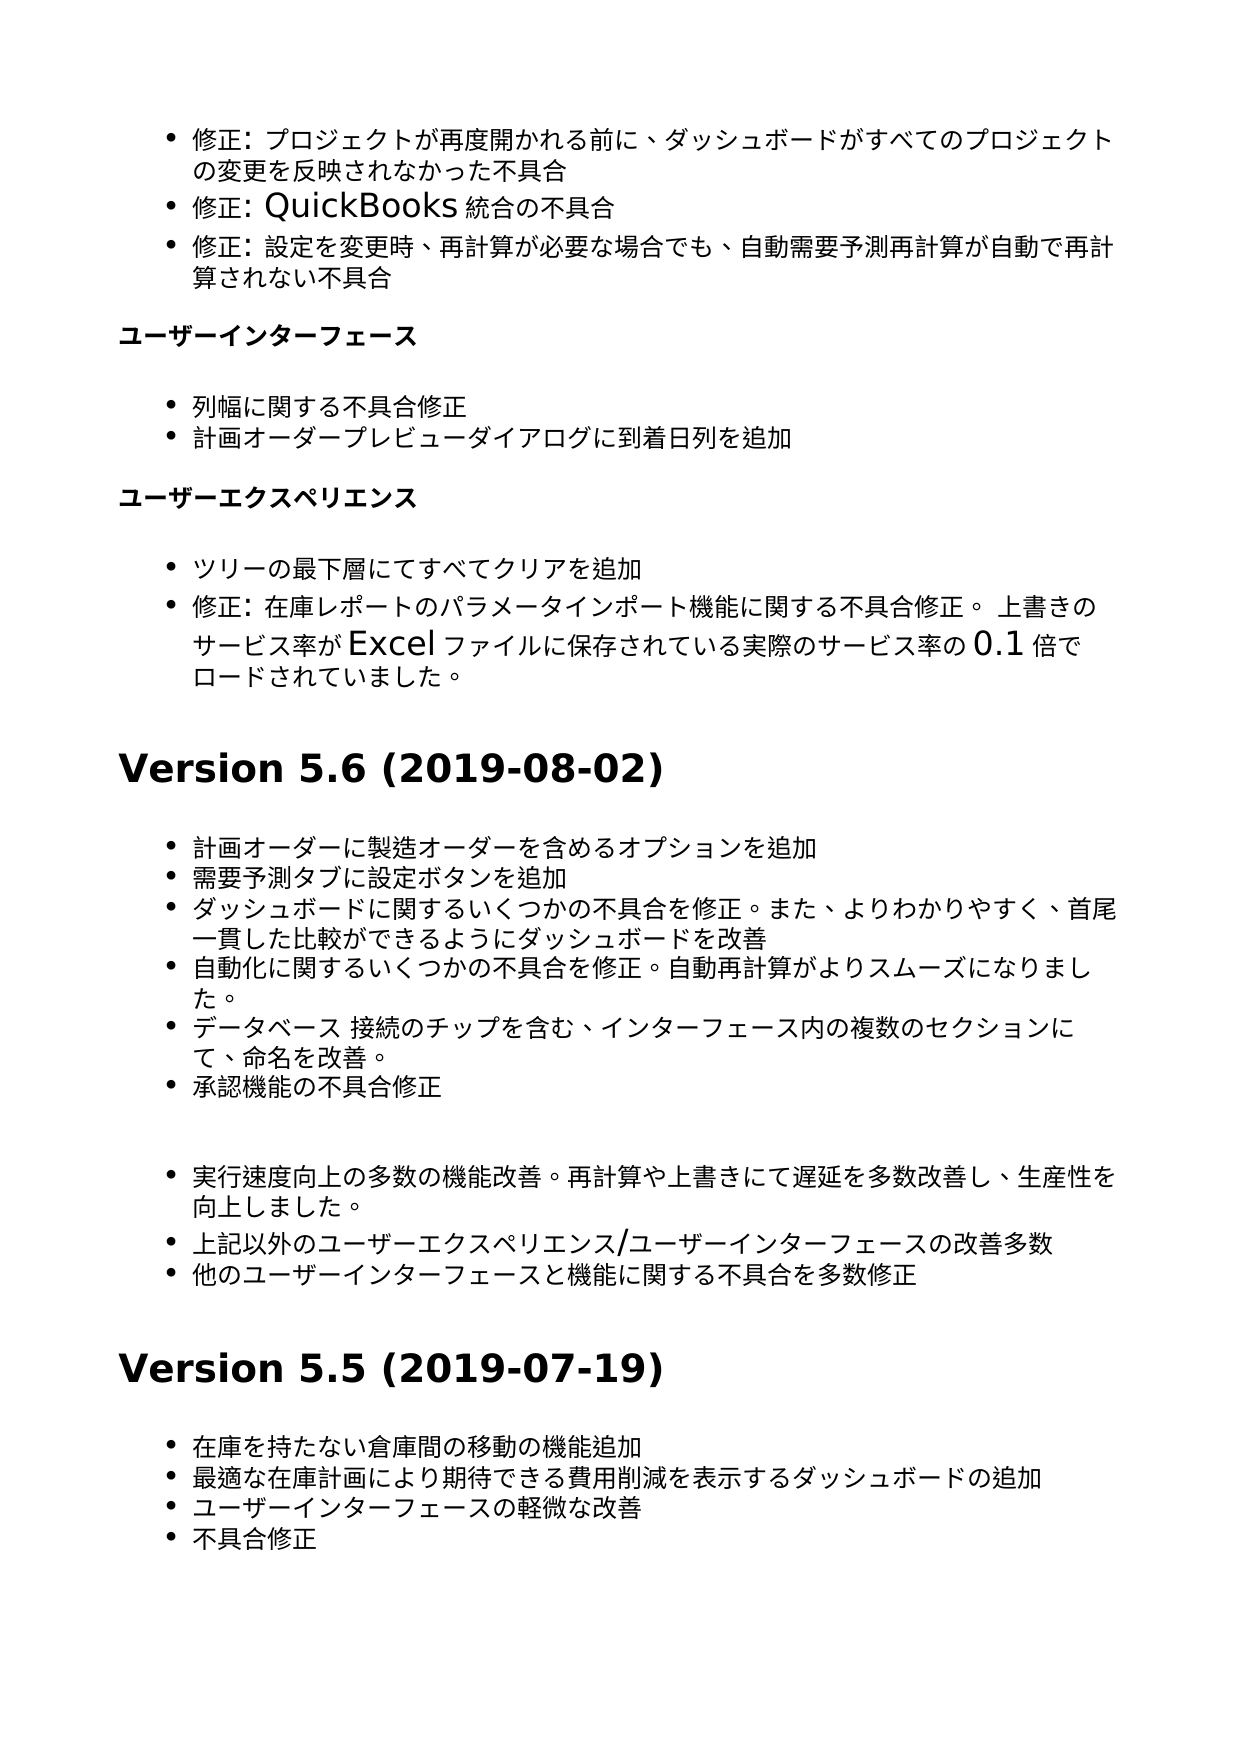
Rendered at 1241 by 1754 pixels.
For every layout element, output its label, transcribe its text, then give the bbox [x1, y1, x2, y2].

list 修正: プロジェクトが再度開かれる前に、ダッシュボードがすべてのプロジェクトの変更を反映されなかった不具合 [177, 118, 1122, 186]
subtitle Version 5.6 (2019-08-02) [118, 747, 1122, 792]
list 上記以外のユーザーエクスペリエンス/ユーザーインターフェースの改善多数 [177, 1223, 1122, 1261]
list 不具合修正 [177, 1525, 1122, 1555]
text ユーザーインターフェース [118, 322, 1122, 352]
list 実行速度向上の多数の機能改善。再計算や上書きにて遅延を多数改善し、生産性を向上しました。 [177, 1163, 1122, 1223]
list 最適な在庫計画により期待できる費用削減を表示するダッシュボードの追加 [177, 1464, 1122, 1494]
list 他のユーザーインターフェースと機能に関する不具合を多数修正 [177, 1261, 1122, 1292]
list 修正: 在庫レポートのパラメータインポート機能に関する不具合修正。 上書きのサービス率がExcelファイルに保存されている実際のサービス率の0.1倍でロードされていました。 [177, 586, 1122, 692]
list ダッシュボードに関するいくつかの不具合を修正。また、よりわかりやすく、首尾一貫した比較ができるようにダッシュボードを改善 [177, 895, 1122, 954]
list 計画オーダーに製造オーダーを含めるオプションを追加 [177, 834, 1122, 864]
subtitle Version 5.5 (2019-07-19) [118, 1346, 1122, 1392]
list 修正: QuickBooks統合の不具合 [177, 186, 1122, 225]
list データベース 接続のチップを含む、インターフェース内の複数のセクションにて、命名を改善。 [177, 1014, 1122, 1074]
list 需要予測タブに設定ボタンを追加 [177, 864, 1122, 895]
list 自動化に関するいくつかの不具合を修正。自動再計算がよりスムーズになりました。 [177, 954, 1122, 1014]
list 計画オーダープレビューダイアログに到着日列を追加 [177, 424, 1122, 454]
list 列幅に関する不具合修正 [177, 394, 1122, 424]
text ユーザーエクスペリエンス [118, 484, 1122, 513]
list 修正: 設定を変更時、再計算が必要な場合でも、自動需要予測再計算が自動で再計算されない不具合 [177, 225, 1122, 293]
list ツリーの最下層にてすべてクリアを追加 [177, 555, 1122, 586]
list ユーザーインターフェースの軽微な改善 [177, 1494, 1122, 1525]
list 承認機能の不具合修正 [177, 1074, 1122, 1104]
list 在庫を持たない倉庫間の移動の機能追加 [177, 1433, 1122, 1464]
